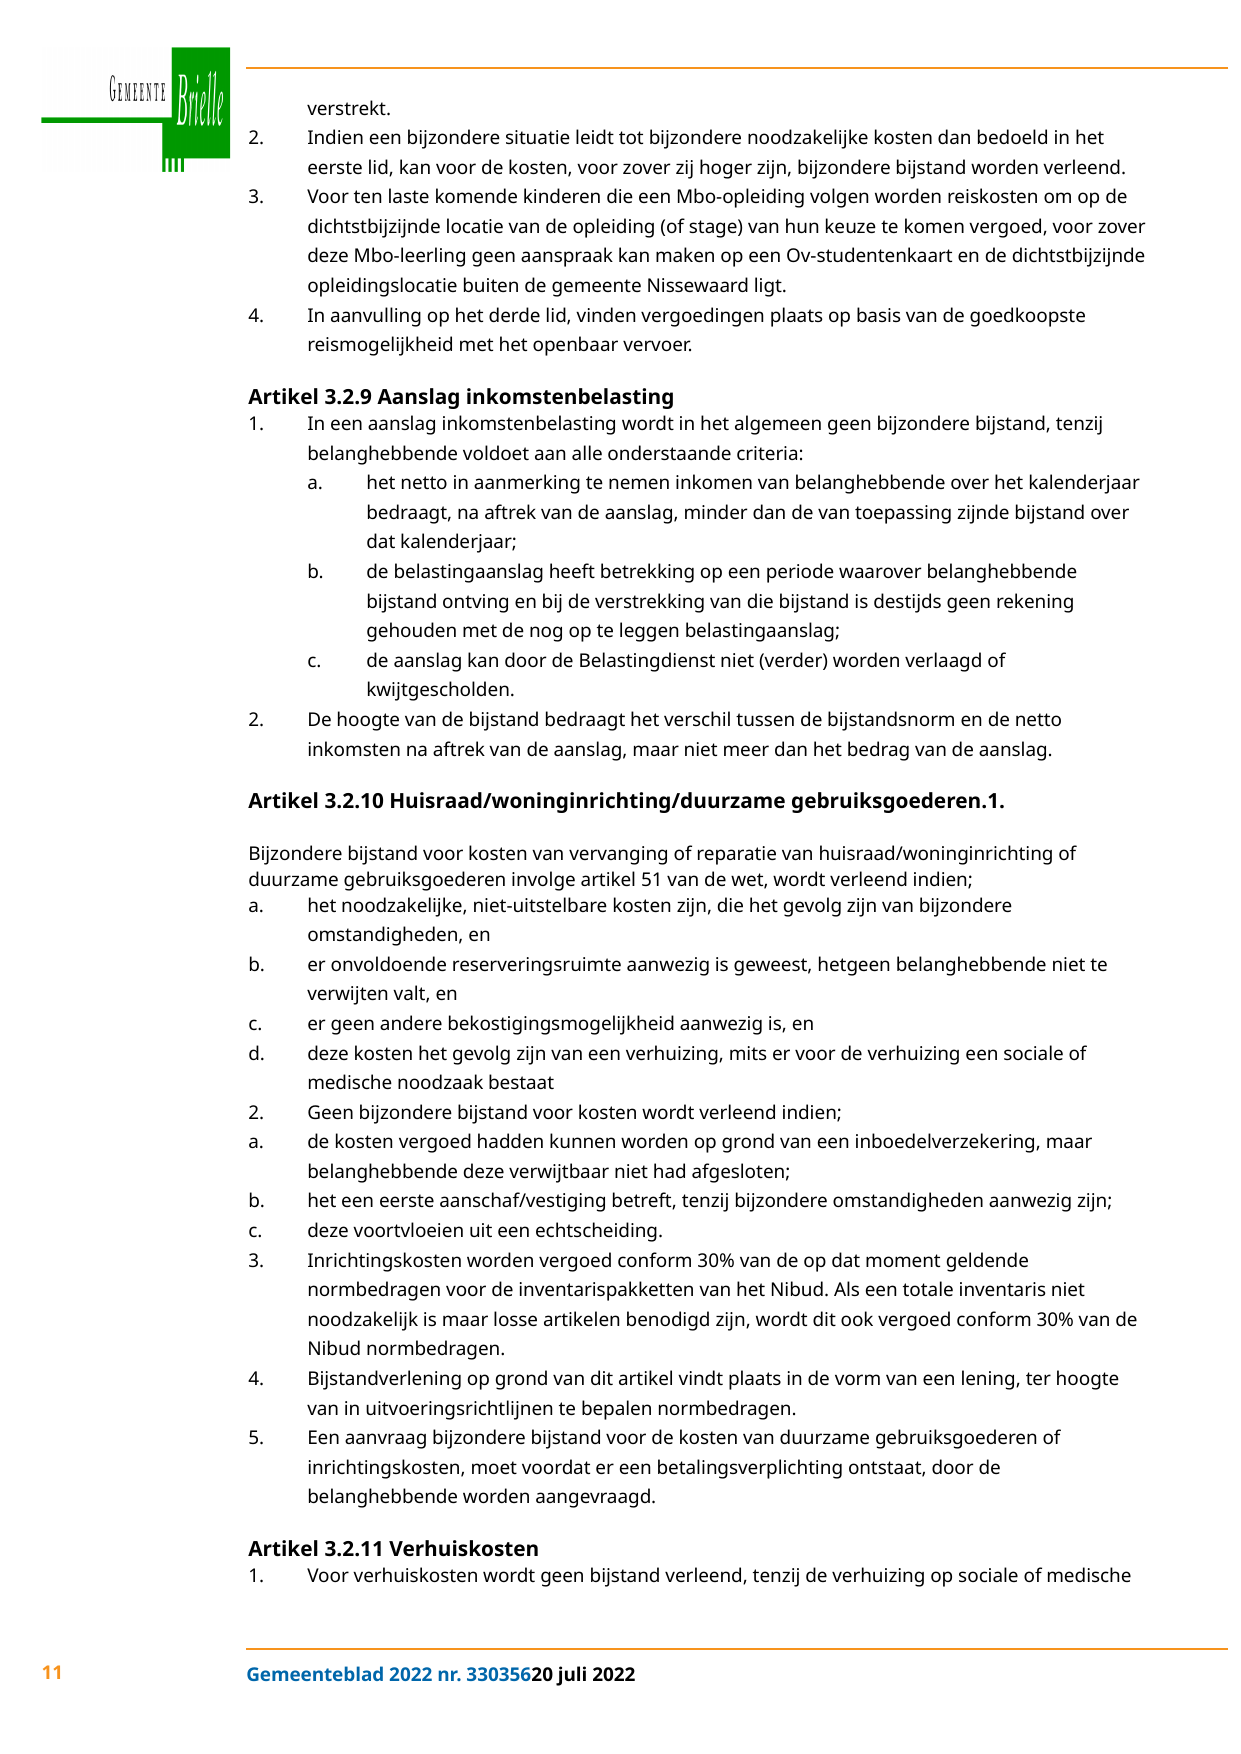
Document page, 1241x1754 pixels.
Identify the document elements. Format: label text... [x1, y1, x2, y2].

list In een aanslag inkomstenbelasting wordt in het algemeen geen bijzondere bijstand, tenzij belanghebbende voldoet aan alle onderstaande criteria: [248, 410, 1152, 466]
list deze kosten het gevolg zijn van een verhuizing, mits er voor de verhuizing een sociale of medische noodzaak bestaat [248, 1040, 1152, 1095]
list Inrichtingskosten worden vergoed conform 30% van de op dat moment geldende normbedragen voor de inventarispakketten van het Nibud. Als een totale inventaris niet noodzakelijk is maar losse artikelen benodigd zijn, wordt dit ook vergoed conform 30% van de Nibud normbedragen. [248, 1247, 1152, 1361]
text Artikel 3.2.9 Aanslag inkomstenbelasting [248, 382, 1152, 410]
list er onvoldoende reserveringsruimte aanwezig is geweest, hetgeen belanghebbende niet te verwijten valt, en [248, 951, 1152, 1006]
picture [41, 47, 231, 172]
list In aanvulling op het derde lid, vinden vergoedingen plaats op basis van de goedkoopste reismogelijkheid met het openbaar vervoer. [248, 302, 1152, 357]
list de belastingaanslag heeft betrekking op een periode waarover belanghebbende bijstand ontving en bij de verstrekking van die bijstand is destijds geen rekening gehouden met de nog op te leggen belastingaanslag; [307, 558, 1152, 643]
text Artikel 3.2.11 Verhuiskosten [248, 1534, 1152, 1562]
list het noodzakelijke, niet-uitstelbare kosten zijn, die het gevolg zijn van bijzondere omstandigheden, en [248, 892, 1152, 947]
list het netto in aanmerking te nemen inkomen van belanghebbende over het kalenderjaar bedraagt, na aftrek van de aanslag, minder dan de van toepassing zijnde bijstand over dat kalenderjaar; [307, 469, 1152, 554]
list verstrekt. [248, 95, 1152, 121]
list Een aanvraag bijzondere bijstand voor de kosten van duurzame gebruiksgoederen of inrichtingskosten, moet voordat er een betalingsverplichting ontstaat, door de belanghebbende worden aangevraagd. [248, 1424, 1152, 1509]
list Voor verhuiskosten wordt geen bijstand verleend, tenzij de verhuizing op sociale of medische [248, 1562, 1152, 1588]
list Geen bijzondere bijstand voor kosten wordt verleend indien; [248, 1099, 1152, 1124]
list Indien een bijzondere situatie leidt tot bijzondere noodzakelijke kosten dan bedoeld in het eerste lid, kan voor de kosten, voor zover zij hoger zijn, bijzondere bijstand worden verleend. [248, 124, 1152, 180]
list de kosten vergoed hadden kunnen worden op grond van een inboedelverzekering, maar belanghebbende deze verwijtbaar niet had afgesloten; [248, 1128, 1152, 1184]
list er geen andere bekostigingsmogelijkheid aanwezig is, en [248, 1010, 1152, 1036]
text Bijzondere bijstand voor kosten van vervanging of reparatie van huisraad/woninginrichting of duurzame gebruiksgoederen involge artikel 51 van de wet, wordt verleend indien; [248, 840, 1152, 892]
list deze voortvloeien uit een echtscheiding. [248, 1217, 1152, 1243]
list het een eerste aanschaf/vestiging betreft, tenzij bijzondere omstandigheden aanwezig zijn; [248, 1188, 1152, 1213]
text Artikel 3.2.10 Huisraad/woninginrichting/duurzame gebruiksgoederen.1. [248, 786, 1152, 814]
list Bijstandverlening op grond van dit artikel vindt plaats in de vorm van een lening, ter hoogte van in uitvoeringsrichtlijnen te bepalen normbedragen. [248, 1365, 1152, 1420]
list de aanslag kan door de Belastingdienst niet (verder) worden verlaagd of kwijtgescholden. [307, 647, 1152, 702]
list De hoogte van de bijstand bedraagt het verschil tussen de bijstandsnorm en de netto inkomsten na aftrek van de aanslag, maar niet meer dan het bedrag van de aanslag. [248, 706, 1152, 761]
list Voor ten laste komende kinderen die een Mbo-opleiding volgen worden reiskosten om op de dichtstbijzijnde locatie van de opleiding (of stage) van hun keuze te komen vergoed, voor zover deze Mbo-leerling geen aanspraak kan maken op een Ov-studentenkaart en de dichtstbijzijnde opleidingslocatie buiten de gemeente Nissewaard ligt. [248, 183, 1152, 298]
